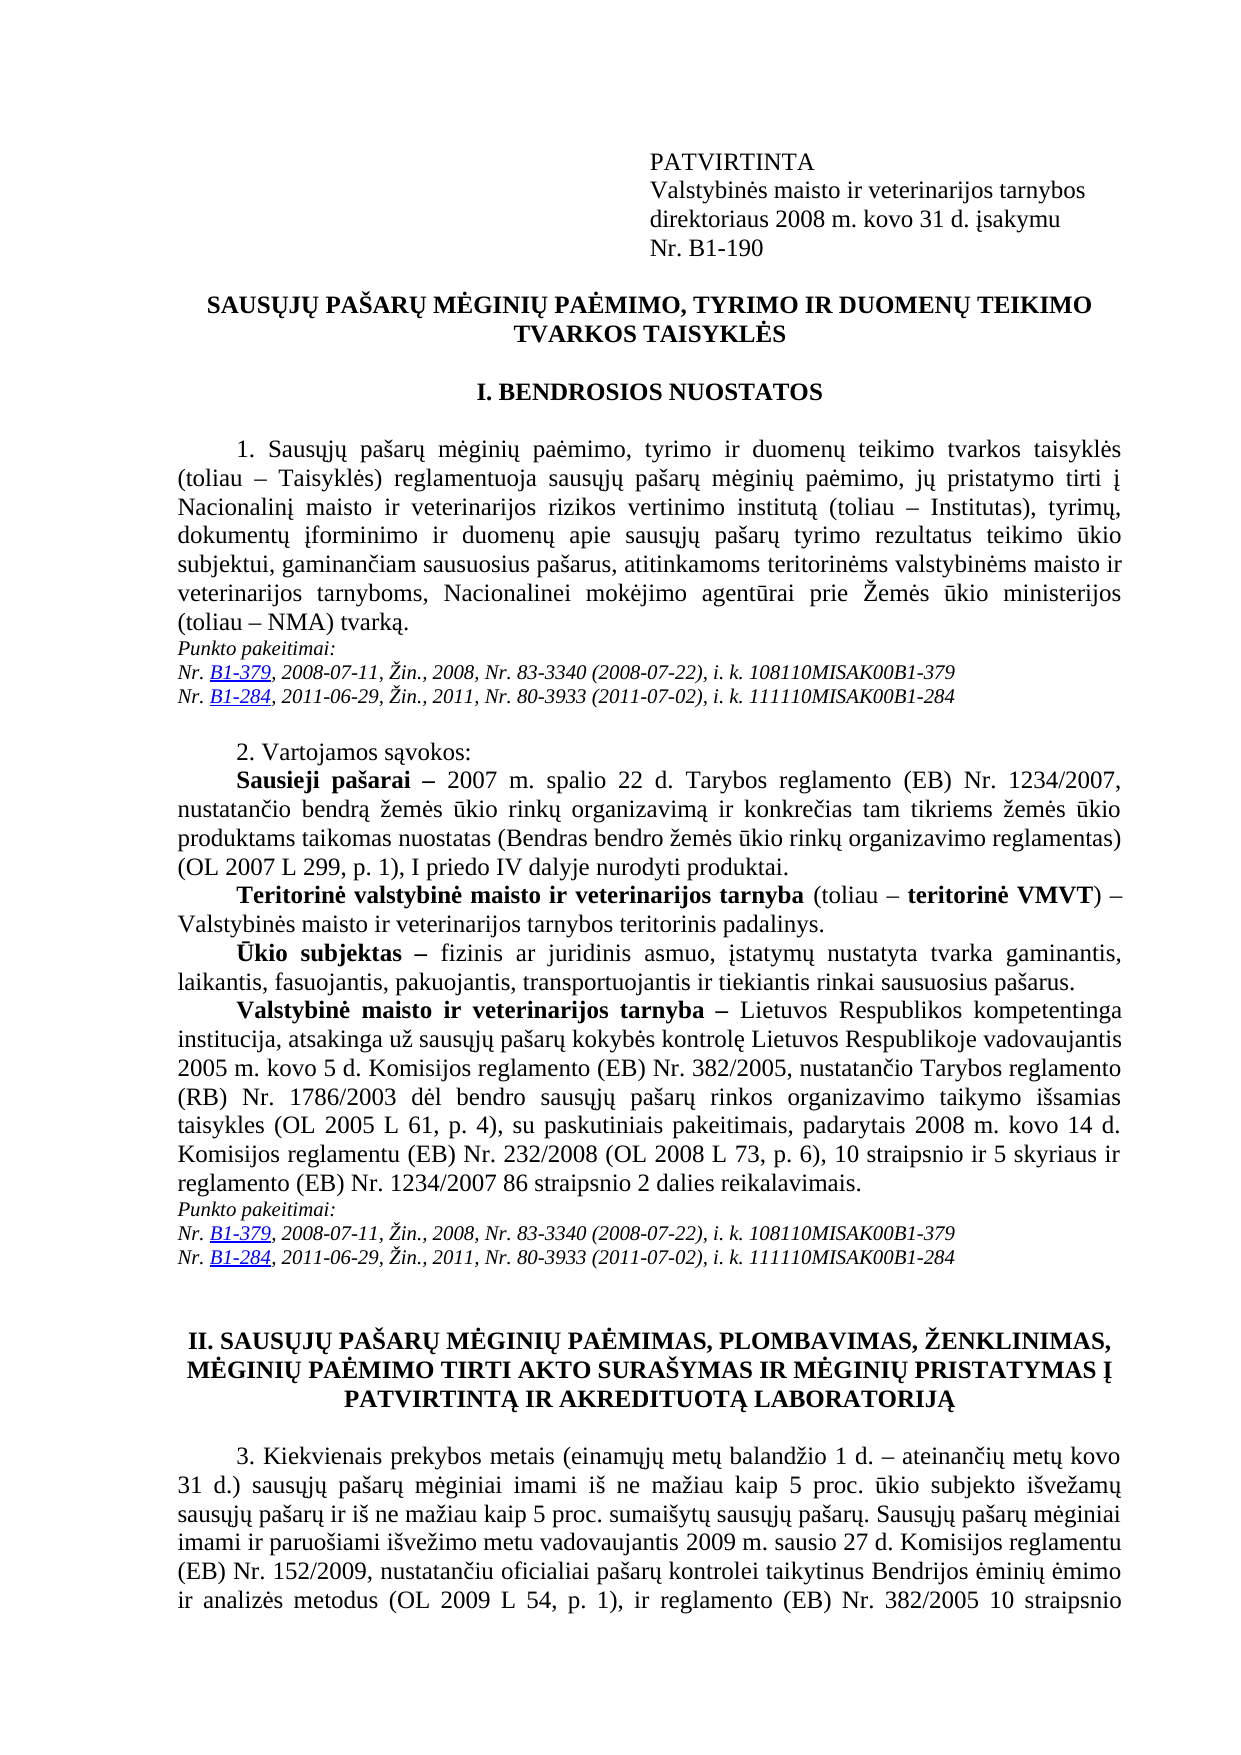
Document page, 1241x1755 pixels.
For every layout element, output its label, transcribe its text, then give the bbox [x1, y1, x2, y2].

text Nr. B1-284, 2011-06-29, Žin., 2011, Nr. 80-3933 (2011-07-02), i. k. 111110MISAK00B1-284 [177, 684, 1122, 708]
text 2. Vartojamos sąvokos: [177, 737, 1122, 765]
text PATVIRTINTA [649, 147, 1122, 176]
text Nr. B1-379, 2008-07-11, Žin., 2008, Nr. 83-3340 (2008-07-22), i. k. 108110MISAK00B1-379 [177, 660, 1122, 684]
text I. BENDROSIOS NUOSTATOS [177, 377, 1122, 406]
text Teritorinė valstybinė maisto ir veterinarijos tarnyba (toliau – teritorinė VMVT) – Valstybinės maisto ir veterinarijos tarnybos teritorinis padalinys. [177, 880, 1122, 938]
text Valstybinė maisto ir veterinarijos tarnyba – Lietuvos Respublikos kompetentinga institucija, atsakinga už sausųjų pašarų kokybės kontrolę Lietuvos Respublikoje vadovaujantis 2005 m. kovo 5 d. Komisijos reglamento (EB) Nr. 382/2005, nustatančio Tarybos reglamento (RB) Nr. 1786/2003 dėl bendro sausųjų pašarų rinkos organizavimo taikymo išsamias taisykles (OL 2005 L 61, p. 4), su paskutiniais pakeitimais, padarytais 2008 m. kovo 14 d. Komisijos reglamentu (EB) Nr. 232/2008 (OL 2008 L 73, p. 6), 10 straipsnio ir 5 skyriaus ir reglamento (EB) Nr. 1234/2007 86 straipsnio 2 dalies reikalavimais. [177, 995, 1122, 1197]
text Nr. B1-284, 2011-06-29, Žin., 2011, Nr. 80-3933 (2011-07-02), i. k. 111110MISAK00B1-284 [177, 1245, 1122, 1269]
text Nr. B1-379, 2008-07-11, Žin., 2008, Nr. 83-3340 (2008-07-22), i. k. 108110MISAK00B1-379 [177, 1221, 1122, 1245]
text Punkto pakeitimai: [177, 1197, 1122, 1221]
text SAUSŲJŲ PAŠARŲ MĖGINIŲ PAĖMIMO, TYRIMO IR DUOMENŲ TEIKIMO TVARKOS TAISYKLĖS [177, 291, 1122, 348]
text 3. Kiekvienais prekybos metais (einamųjų metų balandžio 1 d. – ateinančių metų kovo 31 d.) sausųjų pašarų mėginiai imami iš ne mažiau kaip 5 proc. ūkio subjekto išvežamų sausųjų pašarų ir iš ne mažiau kaip 5 proc. sumaišytų sausųjų pašarų. Sausųjų pašarų mėginiai imami ir paruošiami išvežimo metu vadovaujantis 2009 m. sausio 27 d. Komisijos reglamentu (EB) Nr. 152/2009, nustatančiu oficialiai pašarų kontrolei taikytinus Bendrijos ėminių ėmimo ir analizės metodus (OL 2009 L 54, p. 1), ir reglamento (EB) Nr. 382/2005 10 straipsnio [177, 1441, 1122, 1614]
text Sausieji pašarai – 2007 m. spalio 22 d. Tarybos reglamento (EB) Nr. 1234/2007, nustatančio bendrą žemės ūkio rinkų organizavimą ir konkrečias tam tikriems žemės ūkio produktams taikomas nuostatas (Bendras bendro žemės ūkio rinkų organizavimo reglamentas) (OL 2007 L 299, p. 1), I priedo IV dalyje nurodyti produktai. [177, 765, 1122, 880]
text Punkto pakeitimai: [177, 636, 1122, 660]
text II. SAUSŲJŲ PAŠARŲ MĖGINIŲ PAĖMIMAS, PLOMBAVIMAS, ŽENKLINIMAS, MĖGINIŲ PAĖMIMO TIRTI AKTO SURAŠYMAS IR MĖGINIŲ PRISTATYMAS Į PATVIRTINTĄ IR AKREDITUOTĄ LABORATORIJĄ [177, 1326, 1122, 1412]
text 1. Sausųjų pašarų mėginių paėmimo, tyrimo ir duomenų teikimo tvarkos taisyklės (toliau – Taisyklės) reglamentuoja sausųjų pašarų mėginių paėmimo, jų pristatymo tirti į Nacionalinį maisto ir veterinarijos rizikos vertinimo institutą (toliau – Institutas), tyrimų, dokumentų įforminimo ir duomenų apie sausųjų pašarų tyrimo rezultatus teikimo ūkio subjektui, gaminančiam sausuosius pašarus, atitinkamoms teritorinėms valstybinėms maisto ir veterinarijos tarnyboms, Nacionalinei mokėjimo agentūrai prie Žemės ūkio ministerijos (toliau – NMA) tvarką. [177, 434, 1122, 636]
text Ūkio subjektas – fizinis ar juridinis asmuo, įstatymų nustatyta tvarka gaminantis, laikantis, fasuojantis, pakuojantis, transportuojantis ir tiekiantis rinkai sausuosius pašarus. [177, 938, 1122, 995]
text Valstybinės maisto ir veterinarijos tarnybos direktoriaus 2008 m. kovo 31 d. įsakymu Nr. B1-190 [649, 176, 1122, 262]
